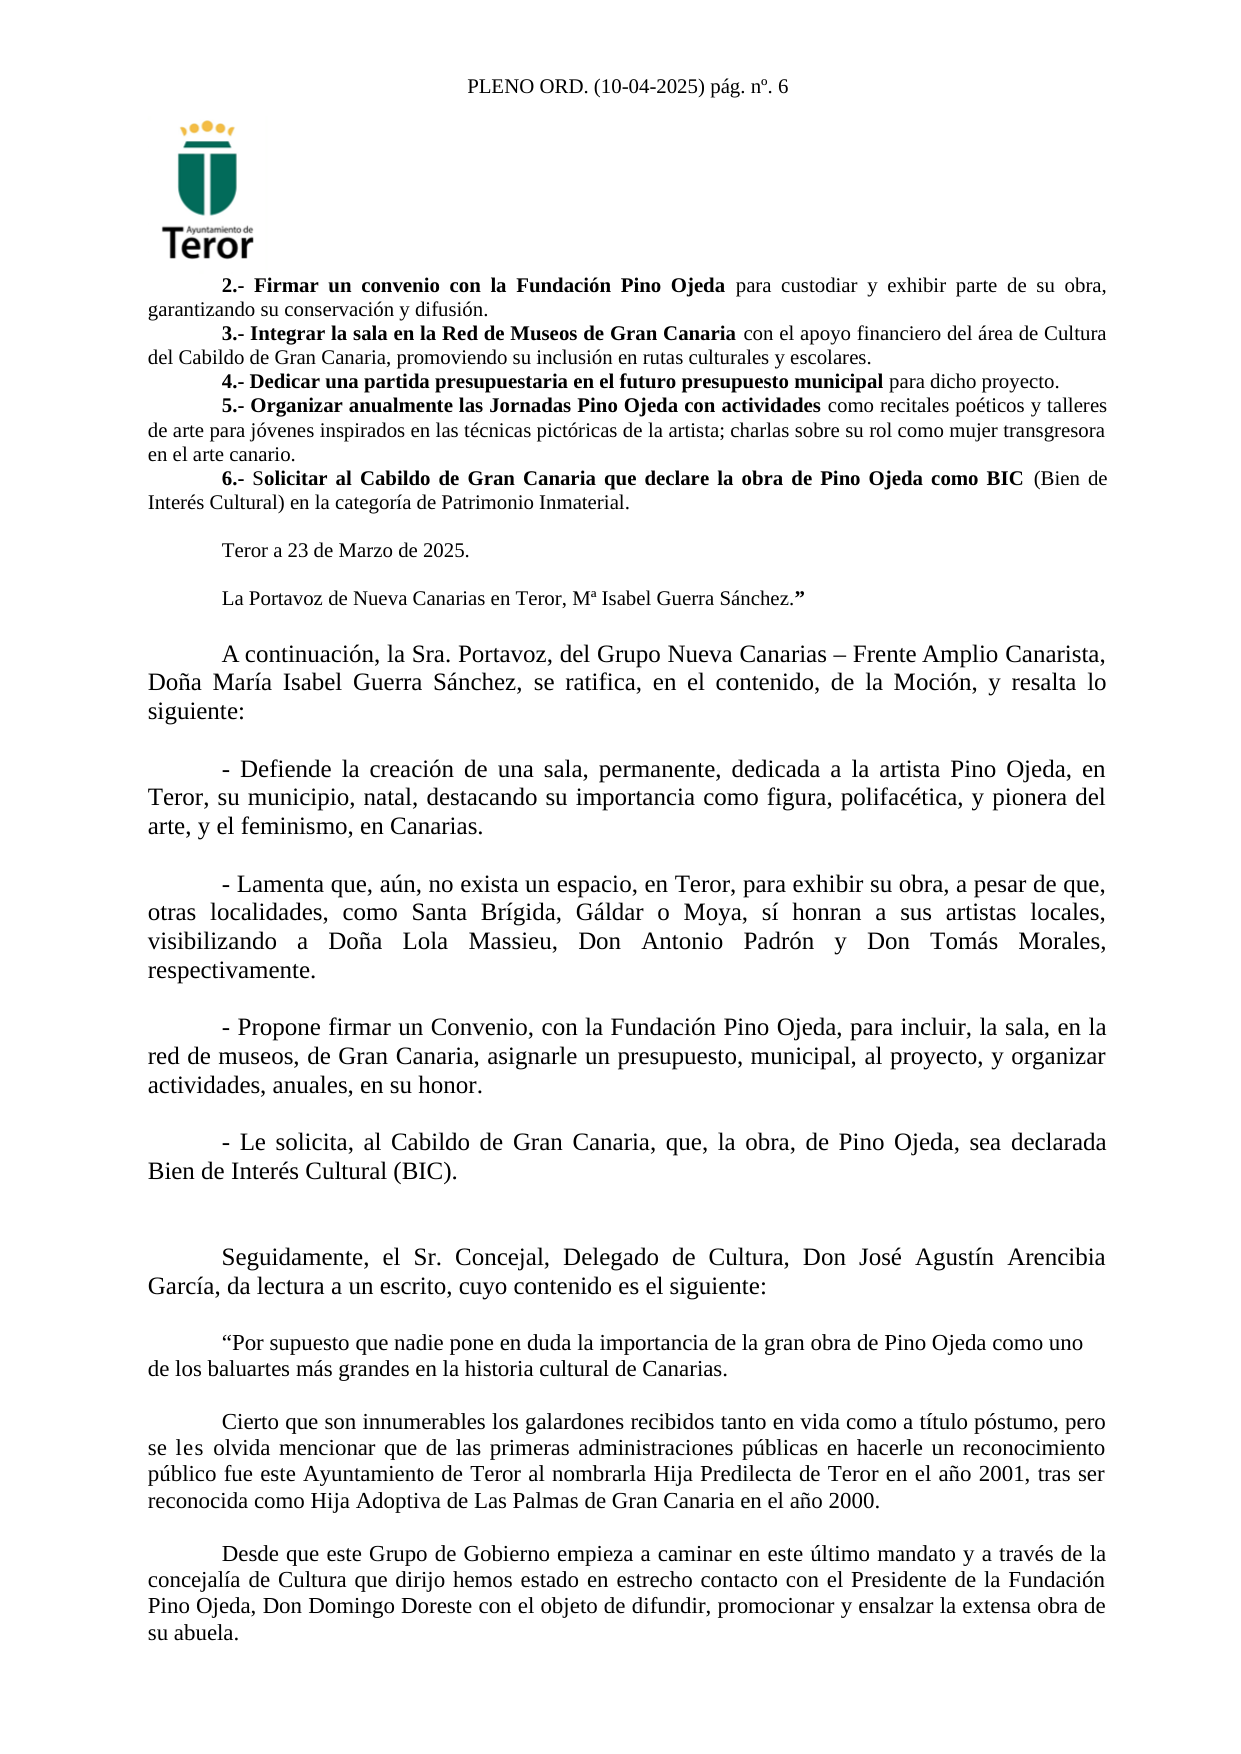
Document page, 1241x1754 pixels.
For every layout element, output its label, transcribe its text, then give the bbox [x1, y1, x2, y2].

text Teror a 23 de Marzo de 2025. [148, 538, 1107, 562]
text - Le solicita, al Cabildo de Gran Canaria, que, la obra, de Pino Ojeda, sea declarada Bien de Interés Cultural (BIC). [148, 1127, 1107, 1185]
text Desde que este Grupo de Gobierno empieza a caminar en este último mandato y a través de la concejalía de Cultura que dirijo hemos estado en estrecho contacto con el Presidente de la Fundación Pino Ojeda, Don Domingo Doreste con el objeto de difundir, promocionar y ensalzar la extensa obra de su abuela. [148, 1539, 1107, 1645]
text A continuación, la Sra. Portavoz, del Grupo Nueva Canarias – Frente Amplio Canarista, Doña María Isabel Guerra Sánchez, se ratifica, en el contenido, de la Moción, y resalta lo siguiente: [148, 639, 1107, 725]
text Cierto que son innumerables los galardones recibidos tanto en vida como a título póstumo, pero se les olvida mencionar que de las primeras administraciones públicas en hacerle un reconocimiento público fue este Ayuntamiento de Teror al nombrarla Hija Predilecta de Teror en el año 2001, tras ser reconocida como Hija Adoptiva de Las Palmas de Gran Canaria en el año 2000. [148, 1408, 1107, 1513]
text “Por supuesto que nadie pone en duda la importancia de la gran obra de Pino Ojeda como uno de los baluartes más grandes en la historia cultural de Canarias. [148, 1329, 1107, 1381]
text - Lamenta que, aún, no exista un espacio, en Teror, para exhibir su obra, a pesar de que, otras localidades, como Santa Brígida, Gáldar o Moya, sí honran a sus artistas locales, visibilizando a Doña Lola Massieu, Don Antonio Padrón y Don Tomás Morales, respectivamente. [148, 869, 1107, 984]
text 5.- Organizar anualmente las Jornadas Pino Ojeda con actividades como recitales poéticos y talleres de arte para jóvenes inspirados en las técnicas pictóricas de la artista; charlas sobre su rol como mujer transgresora en el arte canario. [148, 393, 1107, 466]
text - Propone firmar un Convenio, con la Fundación Pino Ojeda, para incluir, la sala, en la red de museos, de Gran Canaria, asignarle un presupuesto, municipal, al proyecto, y organizar actividades, anuales, en su honor. [148, 1012, 1107, 1099]
text - Defiende la creación de una sala, permanente, dedicada a la artista Pino Ojeda, en Teror, su municipio, natal, destacando su importancia como figura, polifacética, y pionera del arte, y el feminismo, en Canarias. [148, 754, 1107, 840]
text 2.- Firmar un convenio con la Fundación Pino Ojeda para custodiar y exhibir parte de su obra, garantizando su conservación y difusión. [148, 273, 1107, 321]
text 4.- Dedicar una partida presupuestaria en el futuro presupuesto municipal para dicho proyecto. [148, 369, 1107, 393]
text 3.- Integrar la sala en la Red de Museos de Gran Canaria con el apoyo financiero del área de Cultura del Cabildo de Gran Canaria, promoviendo su inclusión en rutas culturales y escolares. [148, 321, 1107, 369]
text 6.- Solicitar al Cabildo de Gran Canaria que declare la obra de Pino Ojeda como BIC (Bien de Interés Cultural) en la categoría de Patrimonio Inmaterial. [148, 466, 1107, 514]
text La Portavoz de Nueva Canarias en Teror, Mª Isabel Guerra Sánchez.” [148, 586, 1107, 610]
text Seguidamente, el Sr. Concejal, Delegado de Cultura, Don José Agustín Arencibia García, da lectura a un escrito, cuyo contenido es el siguiente: [148, 1242, 1107, 1300]
